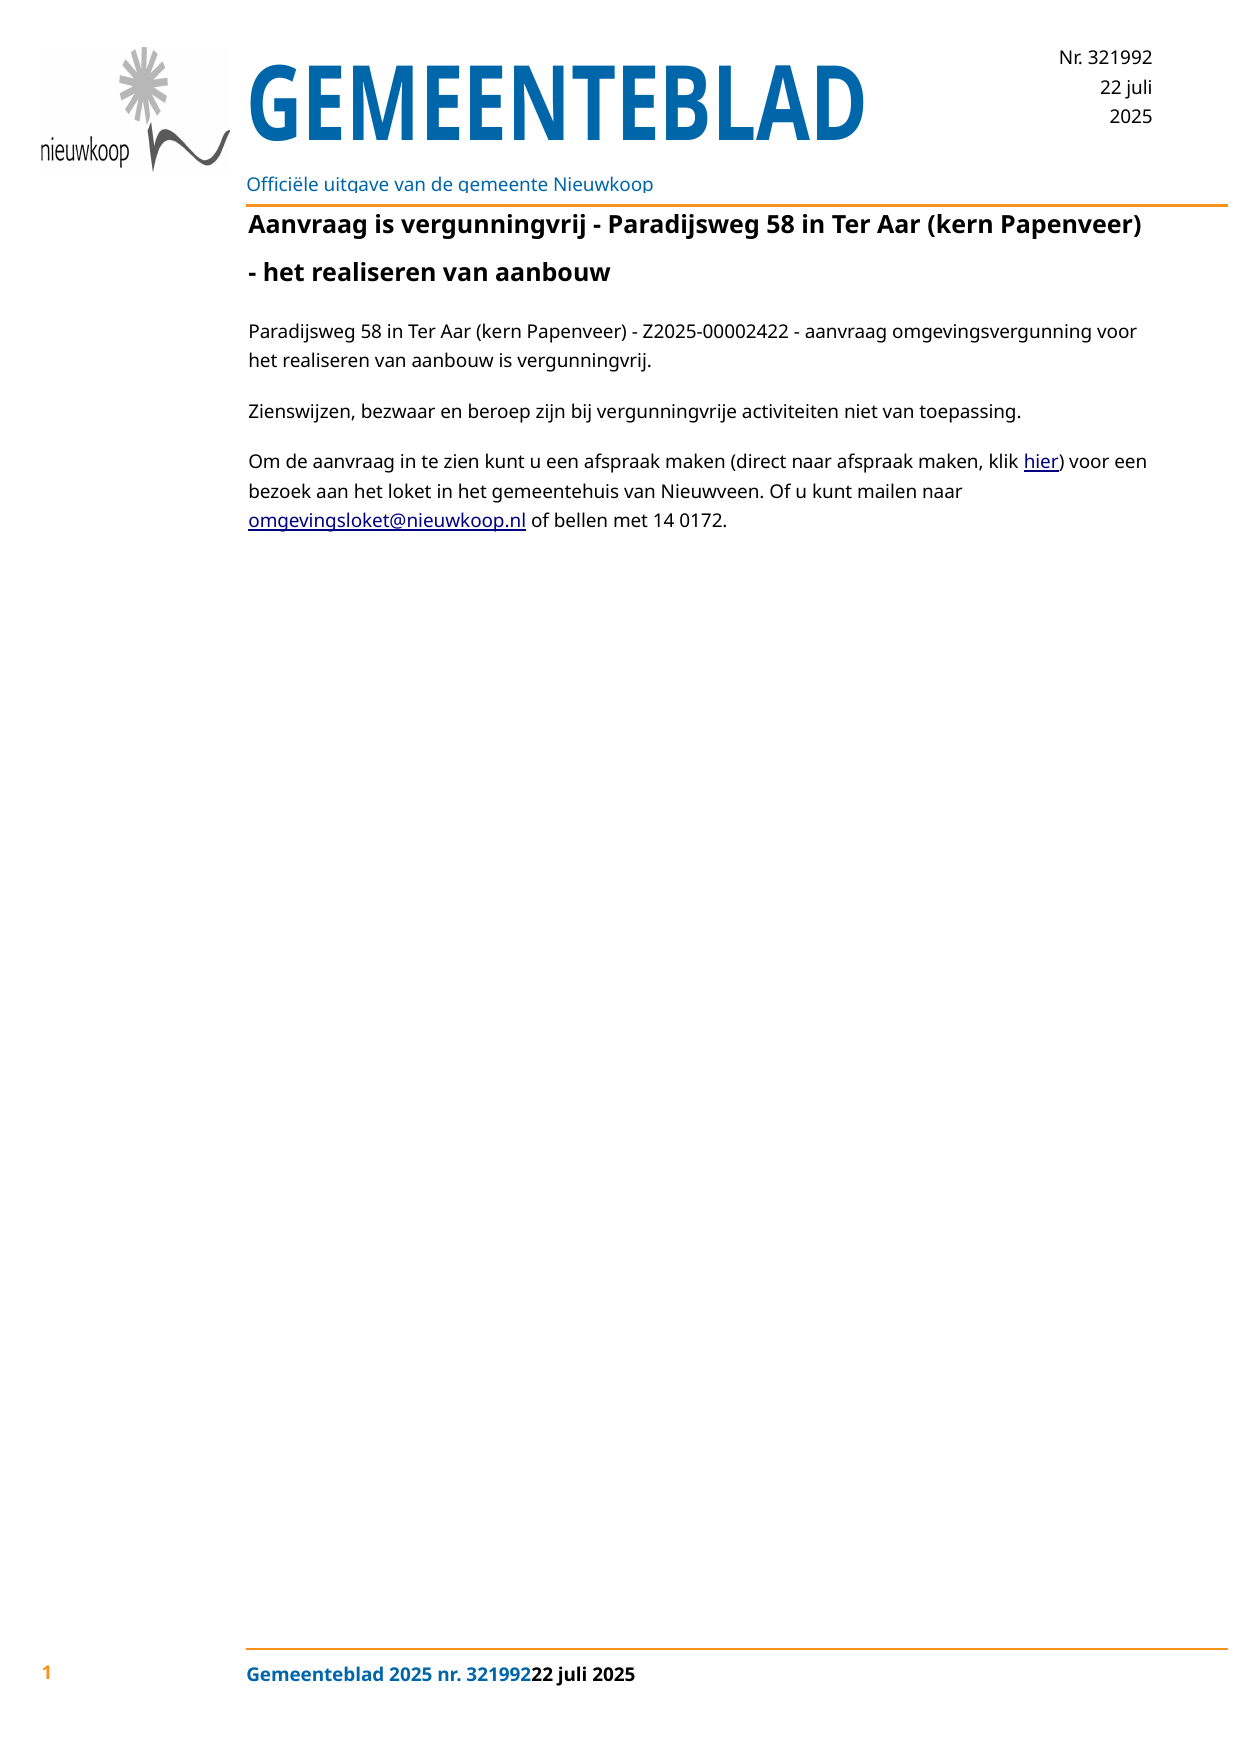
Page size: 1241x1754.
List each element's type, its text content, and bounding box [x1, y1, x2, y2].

text Aanvraag is vergunningvrij - Paradijsweg 58 in Ter Aar (kern Papenveer) - het realiseren van aanbouw [248, 207, 1152, 288]
text Zienswijzen, bezwaar en beroep zijn bij vergunningvrije activiteiten niet van toepassing. [248, 398, 1152, 424]
picture [41, 47, 231, 172]
text Paradijsweg 58 in Ter Aar (kern Papenveer) - Z2025-00002422 - aanvraag omgevingsvergunning voor het realiseren van aanbouw is vergunningvrij. [248, 318, 1152, 373]
text Om de aanvraag in te zien kunt u een afspraak maken (direct naar afspraak maken, klik hier) voor een bezoek aan het loket in het gemeentehuis van Nieuwveen. Of u kunt mailen naar omgevingsloket@nieuwkoop.nl of bellen met 14 0172. [248, 448, 1152, 533]
